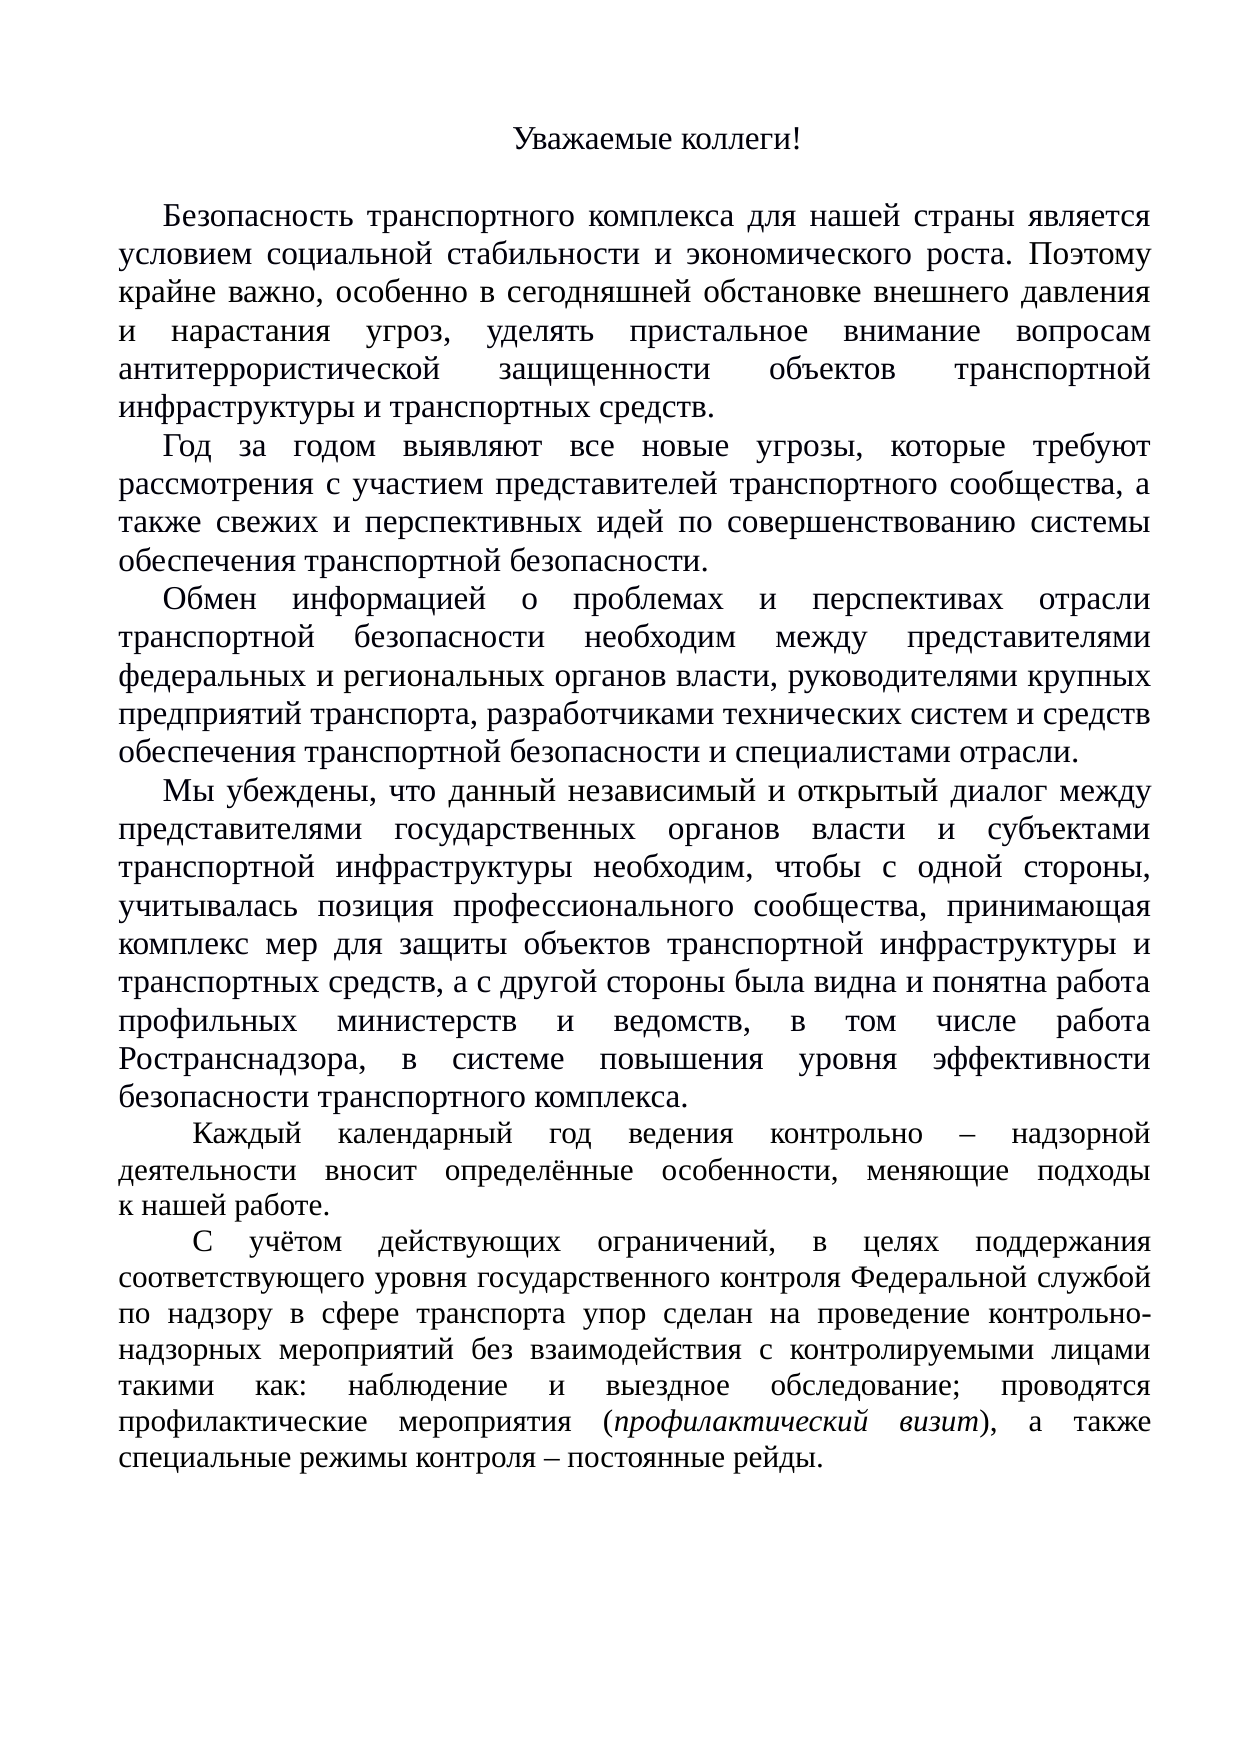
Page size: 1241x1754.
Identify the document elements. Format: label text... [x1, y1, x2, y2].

text С учётом действующих ограничений, в целях поддержания соответствующего уровня государственного контроля Федеральной службой по надзору в сфере транспорта упор сделан на проведение контрольно-надзорных мероприятий без взаимодействия с контролируемыми лицами такими как: наблюдение и выездное обследование; проводятся профилактические мероприятия (профилактический визит), а также специальные режимы контроля – постоянные рейды. [118, 1223, 1152, 1474]
text Мы убеждены, что данный независимый и открытый диалог между представителями государственных органов власти и субъектами транспортной инфраструктуры необходим, чтобы с одной стороны, учитывалась позиция профессионального сообщества, принимающая комплекс мер для защиты объектов транспортной инфраструктуры и транспортных средств, а с другой стороны была видна и понятна работа профильных министерств и ведомств, в том числе работа Ространснадзора, в системе повышения уровня эффективности безопасности транспортного комплекса. [118, 770, 1152, 1115]
text Безопасность транспортного комплекса для нашей страны является условием социальной стабильности и экономического роста. Поэтому крайне важно, особенно в сегодняшней обстановке внешнего давления и нарастания угроз, уделять пристальное внимание вопросам антитеррористической защищенности объектов транспортной инфраструктуры и транспортных средств. [118, 195, 1152, 425]
text Год за годом выявляют все новые угрозы, которые требуют рассмотрения с участием представителей транспортного сообщества, а также свежих и перспективных идей по совершенствованию системы обеспечения транспортной безопасности. [118, 425, 1152, 578]
text Уважаемые коллеги! [118, 118, 1152, 156]
text Обмен информацией о проблемах и перспективах отрасли транспортной безопасности необходим между представителями федеральных и региональных органов власти, руководителями крупных предприятий транспорта, разработчиками технических систем и средств обеспечения транспортной безопасности и специалистами отрасли. [118, 578, 1152, 770]
text Каждый календарный год ведения контрольно – надзорной деятельности вносит определённые особенности, меняющие подходы к нашей работе. [118, 1115, 1152, 1223]
